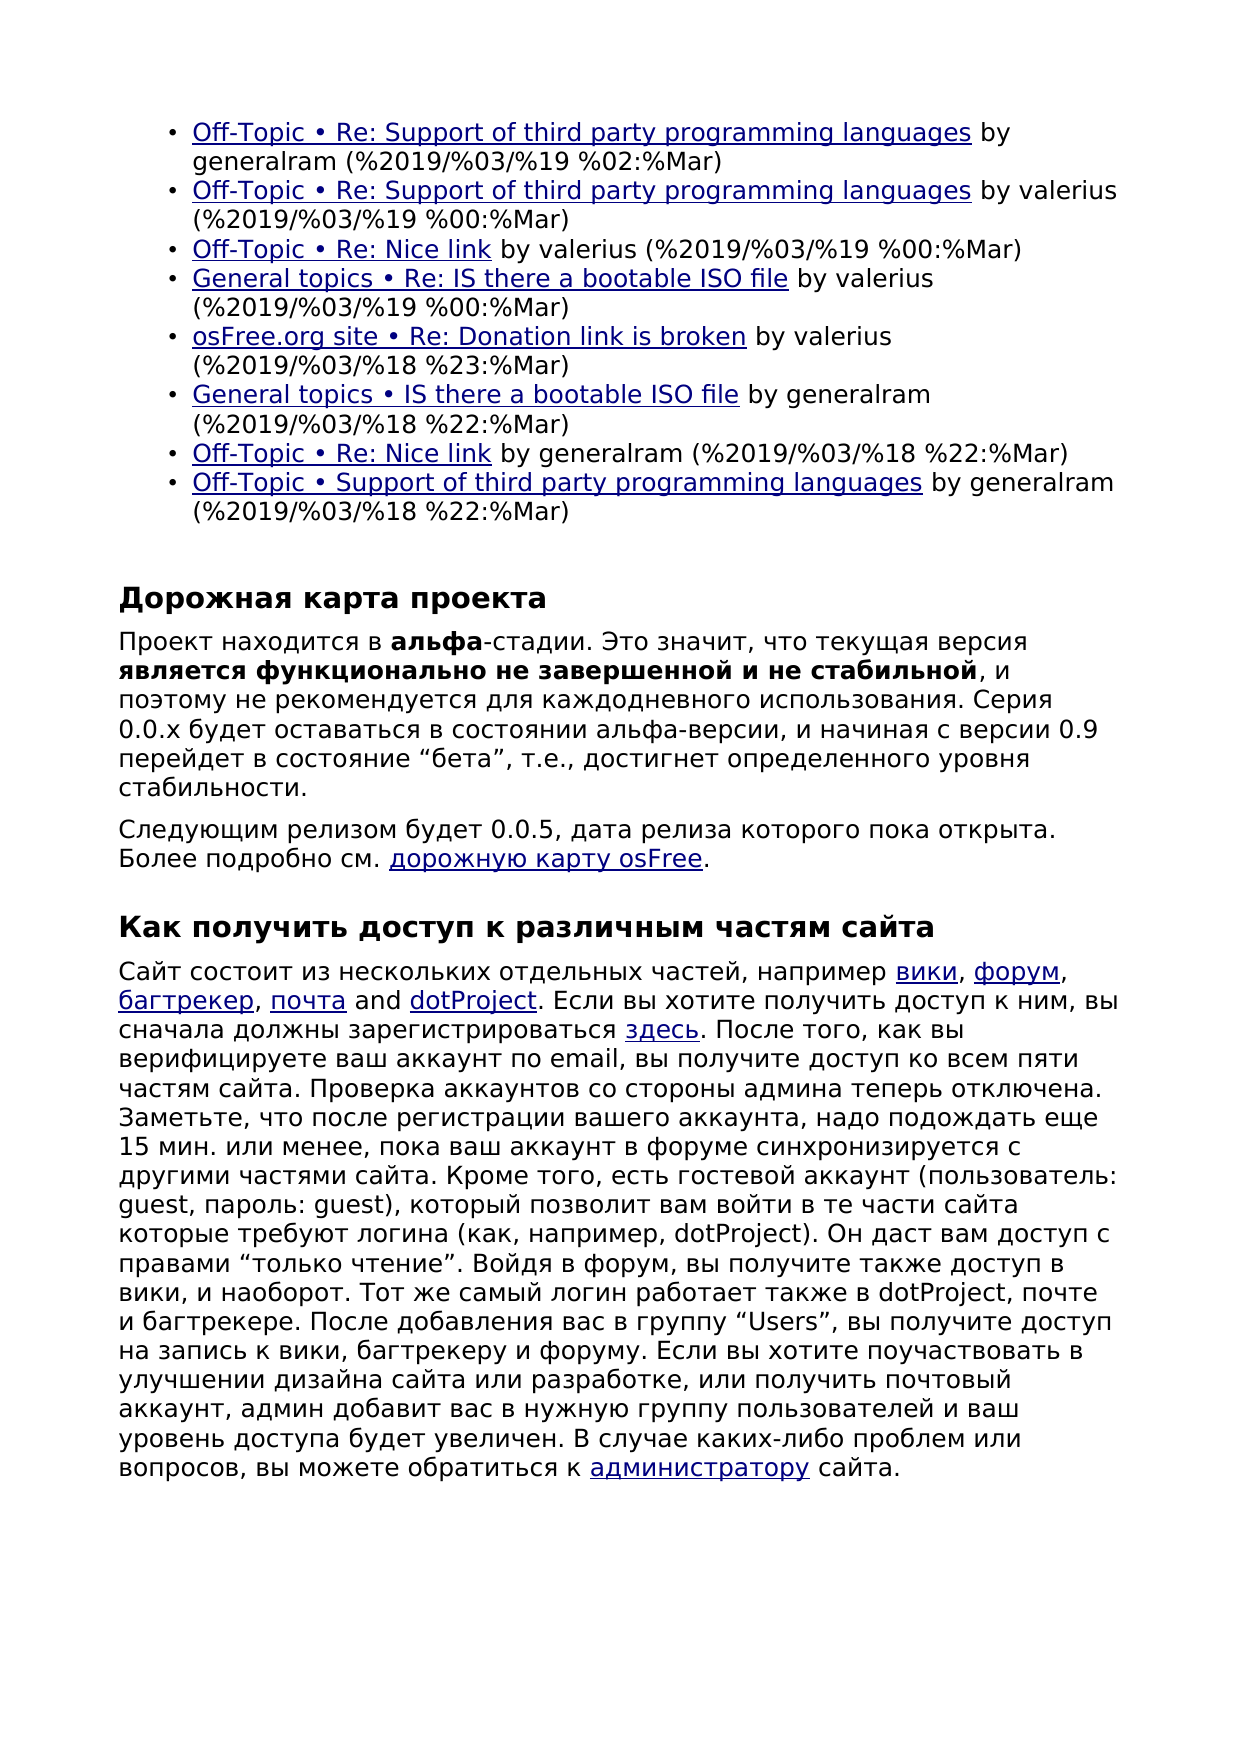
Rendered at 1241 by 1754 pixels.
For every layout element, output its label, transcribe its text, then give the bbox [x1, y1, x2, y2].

list Off-Topic • Re: Nice link by valerius (%2019/%03/%19 %00:%Mar) [177, 235, 1122, 264]
subtitle Дорожная карта проекта [118, 581, 1122, 615]
list General topics • IS there a bootable ISO file by generalram (%2019/%03/%18 %22:%Mar) [177, 381, 1122, 439]
subtitle Как получить доступ к различным частям сайта [118, 911, 1122, 945]
list Off-Topic • Re: Support of third party programming languages by valerius (%2019/%03/%19 %00:%Mar) [177, 176, 1122, 235]
list Off-Topic • Re: Nice link by generalram (%2019/%03/%18 %22:%Mar) [177, 439, 1122, 468]
list Off-Topic • Re: Support of third party programming languages by generalram (%2019/%03/%19 %02:%Mar) [177, 118, 1122, 176]
list Off-Topic • Support of third party programming languages by generalram (%2019/%03/%18 %22:%Mar) [177, 468, 1122, 526]
list General topics • Re: IS there a bootable ISO file by valerius (%2019/%03/%19 %00:%Mar) [177, 264, 1122, 322]
text Проект находится в альфа-стадии. Это значит, что текущая версия является функционально не завершенной и не стабильной, и поэтому не рекомендуется для каждодневного использования. Серия 0.0.x будет оставаться в состоянии альфа-версии, и начиная с версии 0.9 перейдет в состояние “бета”, т.е., достигнет определенного уровня стабильности. [118, 627, 1122, 802]
text Следующим релизом будет 0.0.5, дата релиза которого пока открыта. Более подробно см. дорожную карту osFree. [118, 815, 1122, 873]
text Сайт состоит из нескольких отдельных частей, например вики, форум, багтрекер, почта and dotProject. Если вы хотите получить доступ к ним, вы сначала должны зарегистрироваться здесь. После того, как вы верифицируете ваш аккаунт по email, вы получите доступ ко всем пяти частям сайта. Проверка аккаунтов со стороны админа теперь отключена. Заметьте, что после регистрации вашего аккаунта, надо подождать еще 15 мин. или менее, пока ваш аккаунт в форуме синхронизируется с другими частями сайта. Кроме того, есть гостевой аккаунт (пользователь: guest, пароль: guest), который позволит вам войти в те части сайта которые требуют логина (как, например, dotProject). Он даст вам доступ с правами “только чтение”. Войдя в форум, вы получите также доступ в вики, и наоборот. Тот же самый логин работает также в dotProject, почте и багтрекере. После добавления вас в группу “Users”, вы получите доступ на запись к вики, багтрекеру и форуму. Если вы хотите поучаствовать в улучшении дизайна сайта или разработке, или получить почтовый аккаунт, админ добавит вас в нужную группу пользователей и ваш уровень доступа будет увеличен. В случае каких-либо проблем или вопросов, вы можете обратиться к администратору сайта. [118, 957, 1122, 1482]
list osFree.org site • Re: Donation link is broken by valerius (%2019/%03/%18 %23:%Mar) [177, 322, 1122, 381]
